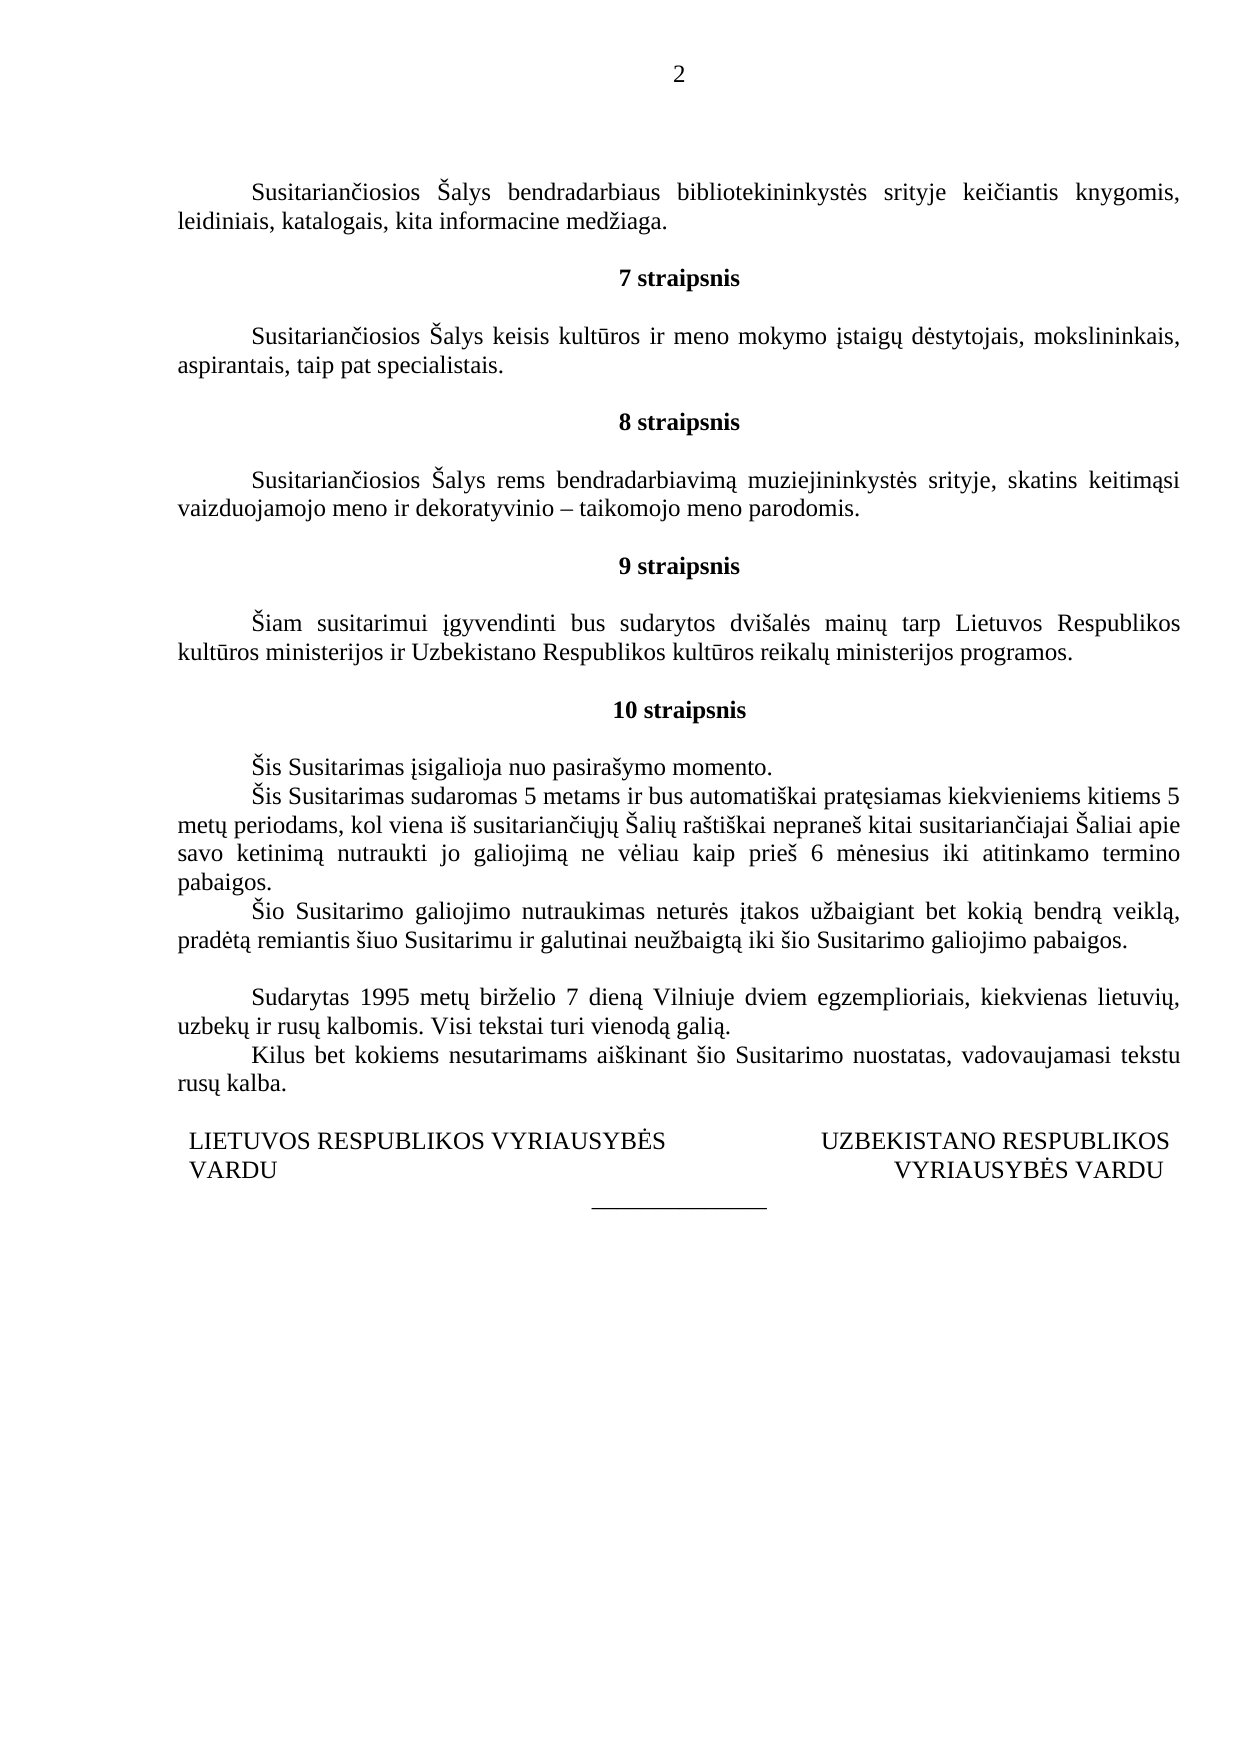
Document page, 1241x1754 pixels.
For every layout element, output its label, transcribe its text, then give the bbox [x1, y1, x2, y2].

text Šio Susitarimo galiojimo nutraukimas neturės įtakos užbaigiant bet kokią bendrą veiklą, pradėtą remiantis šiuo Susitarimu ir galutinai neužbaigtą iki šio Susitarimo galiojimo pabaigos. [177, 896, 1181, 953]
text 10 straipsnis [177, 695, 1181, 723]
text 9 straipsnis [177, 551, 1181, 580]
text Susitariančiosios Šalys keisis kultūros ir meno mokymo įstaigų dėstytojais, mokslininkais, aspirantais, taip pat specialistais. [177, 321, 1181, 378]
text 8 straipsnis [177, 407, 1181, 436]
text Šis Susitarimas įsigalioja nuo pasirašymo momento. [177, 752, 1181, 781]
text ______________ [177, 1183, 1181, 1212]
table_header UZBEKISTANO RESPUBLIKOS VYRIAUSYBĖS VARDU [679, 1126, 1181, 1183]
text Šis Susitarimas sudaromas 5 metams ir bus automatiškai pratęsiamas kiekvieniems kitiems 5 metų periodams, kol viena iš susitariančiųjų Šalių raštiškai nepraneš kitai susitariančiajai Šaliai apie savo ketinimą nutraukti jo galiojimą ne vėliau kaip prieš 6 mėnesius iki atitinkamo termino pabaigos. [177, 781, 1181, 896]
text Susitariančiosios Šalys bendradarbiaus bibliotekininkystės srityje keičiantis knygomis, leidiniais, katalogais, kita informacine medžiaga. [177, 177, 1181, 235]
text Kilus bet kokiems nesutarimams aiškinant šio Susitarimo nuostatas, vadovaujamasi tekstu rusų kalba. [177, 1040, 1181, 1097]
text Sudarytas 1995 metų birželio 7 dieną Vilniuje dviem egzemplioriais, kiekvienas lietuvių, uzbekų ir rusų kalbomis. Visi tekstai turi vienodą galią. [177, 982, 1181, 1040]
text 7 straipsnis [177, 263, 1181, 292]
text Susitariančiosios Šalys rems bendradarbiavimą muziejininkystės srityje, skatins keitimąsi vaizduojamojo meno ir dekoratyvinio – taikomojo meno parodomis. [177, 465, 1181, 522]
table_header LIETUVOS RESPUBLIKOS VYRIAUSYBĖS VARDU [177, 1126, 679, 1183]
text Šiam susitarimui įgyvendinti bus sudarytos dvišalės mainų tarp Lietuvos Respublikos kultūros ministerijos ir Uzbekistano Respublikos kultūros reikalų ministerijos programos. [177, 608, 1181, 666]
